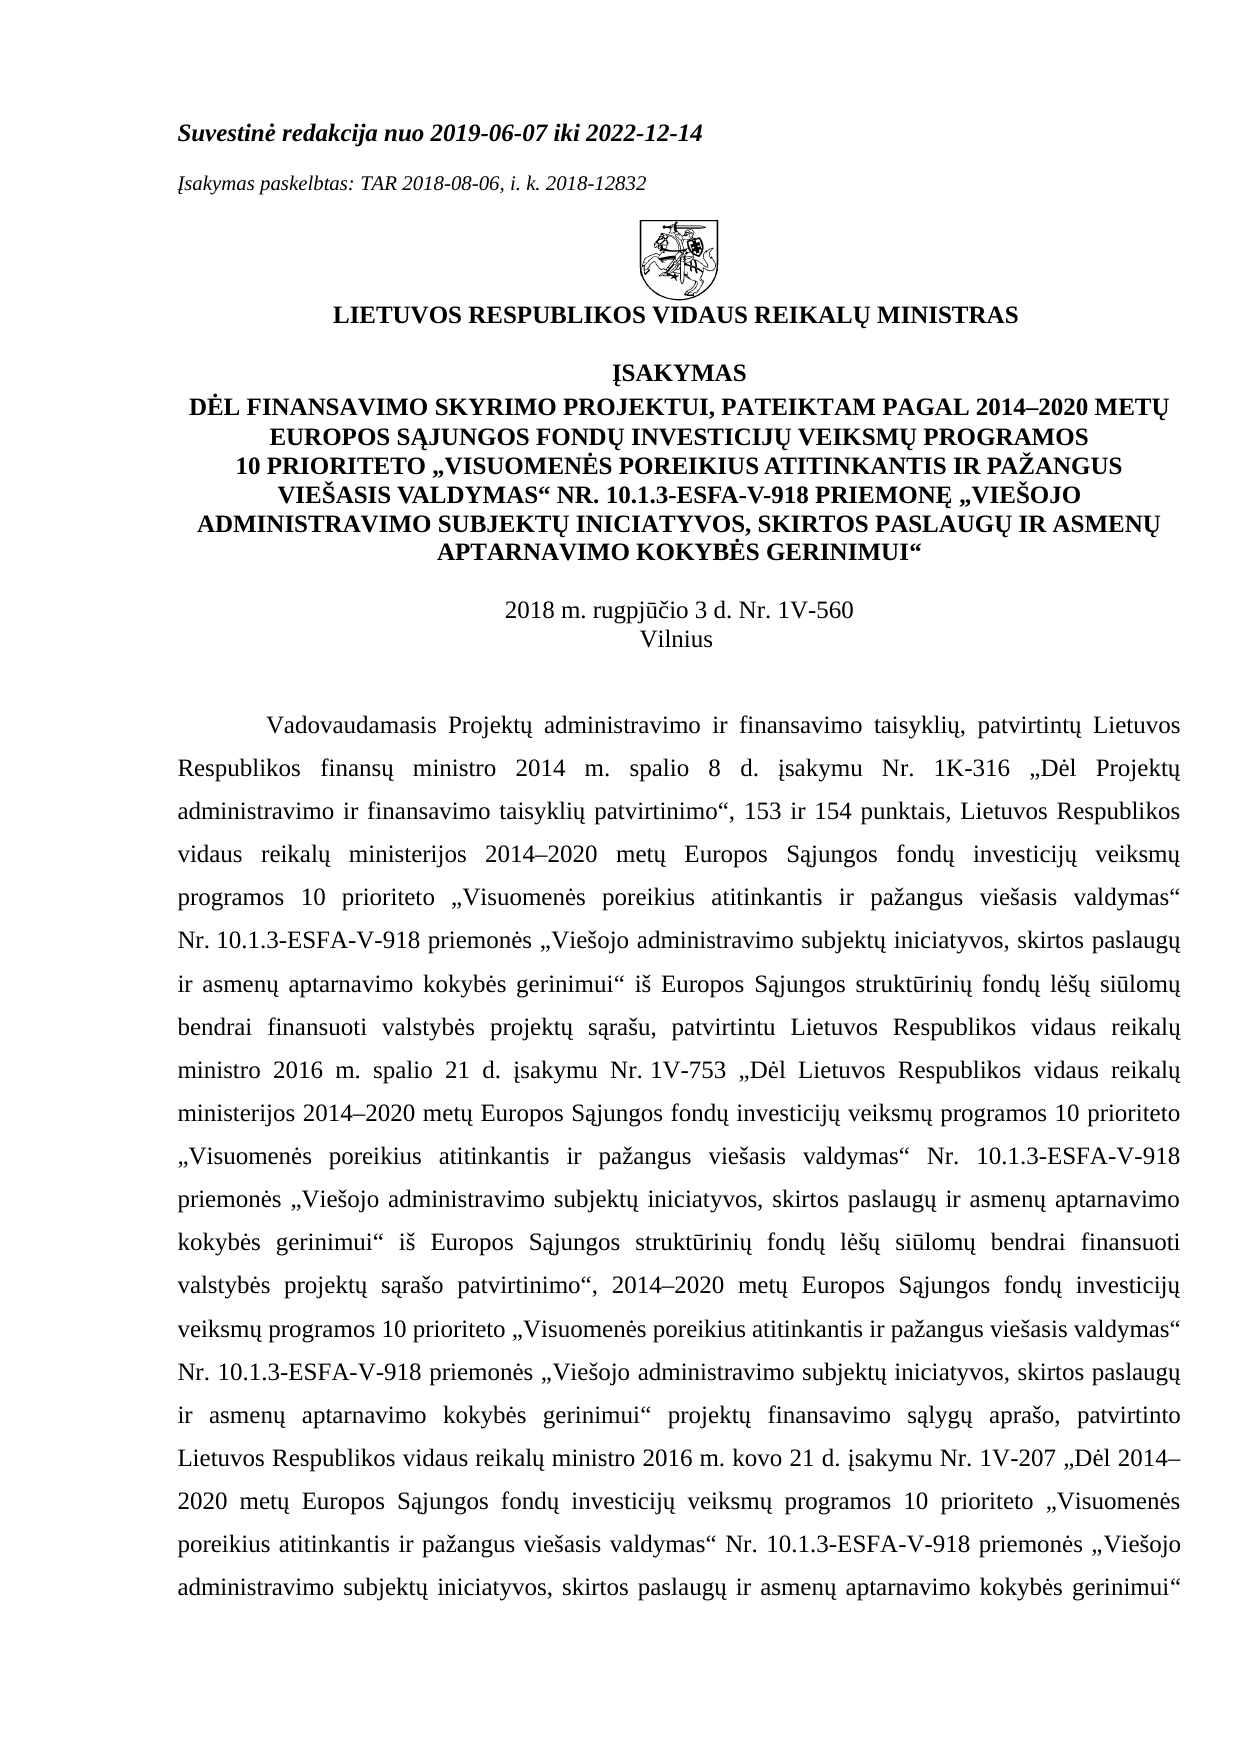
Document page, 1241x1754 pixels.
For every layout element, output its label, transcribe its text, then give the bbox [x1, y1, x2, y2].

text ĮSAKYMAS [177, 358, 1181, 387]
text 2018 m. rugpjūčio 3 d. Nr. 1V-560 [177, 595, 1181, 624]
text Vadovaudamasis Projektų administravimo ir finansavimo taisyklių, patvirtintų Lietuvos Respublikos finansų ministro 2014 m. spalio 8 d. įsakymu Nr. 1K-316 „Dėl Projektų administravimo ir finansavimo taisyklių patvirtinimo“, 153 ir 154 punktais, Lietuvos Respublikos vidaus reikalų ministerijos 2014–2020 metų Europos Sąjungos fondų investicijų veiksmų programos 10 prioriteto „Visuomenės poreikius atitinkantis ir pažangus viešasis valdymas“ Nr. 10.1.3-ESFA-V-918 priemonės „Viešojo administravimo subjektų iniciatyvos, skirtos paslaugų ir asmenų aptarnavimo kokybės gerinimui“ iš Europos Sąjungos struktūrinių fondų lėšų siūlomų bendrai finansuoti valstybės projektų sąrašu, patvirtintu Lietuvos Respublikos vidaus reikalų ministro 2016 m. spalio 21 d. įsakymu Nr. 1V-753 „Dėl Lietuvos Respublikos vidaus reikalų ministerijos 2014–2020 metų Europos Sąjungos fondų investicijų veiksmų programos 10 prioriteto „Visuomenės poreikius atitinkantis ir pažangus viešasis valdymas“ Nr. 10.1.3-ESFA-V-918 priemonės „Viešojo administravimo subjektų iniciatyvos, skirtos paslaugų ir asmenų aptarnavimo kokybės gerinimui“ iš Europos Sąjungos struktūrinių fondų lėšų siūlomų bendrai finansuoti valstybės projektų sąrašo patvirtinimo“, 2014–2020 metų Europos Sąjungos fondų investicijų veiksmų programos 10 prioriteto „Visuomenės poreikius atitinkantis ir pažangus viešasis valdymas“ Nr. 10.1.3-ESFA-V-918 priemonės „Viešojo administravimo subjektų iniciatyvos, skirtos paslaugų ir asmenų aptarnavimo kokybės gerinimui“ projektų finansavimo sąlygų aprašo, patvirtinto Lietuvos Respublikos vidaus reikalų ministro 2016 m. kovo 21 d. įsakymu Nr. 1V-207 „Dėl 2014–2020 metų Europos Sąjungos fondų investicijų veiksmų programos 10 prioriteto „Visuomenės poreikius atitinkantis ir pažangus viešasis valdymas“ Nr. 10.1.3-ESFA-V-918 priemonės „Viešojo administravimo subjektų iniciatyvos, skirtos paslaugų ir asmenų aptarnavimo kokybės gerinimui“ [177, 710, 1181, 1601]
text LIETUVOS RESPUBLIKOS VIDAUS REIKALŲ MINISTRAS [177, 300, 1181, 329]
text DĖL FINANSAVIMO SKYRIMO PROJEKTUI, PATEIKTam PAGAL 2014–2020 METŲ EUROPOS SĄJUNGOS FONDŲ INVESTICIJŲ VEIKSMŲ PROGRAMOS 10 PRIORITETO „VISUOMENĖS POREIKIUS ATITINKANTIS IR PAŽANGUS VIEŠASIS VALDYMAS“ NR. 10.1.3-ESFA-V-918 PRIEMONĘ „VIEŠOJO ADMINISTRAVIMO SUBJEKTŲ INICIATYVOS, SKIRTOS PASLAUGŲ IR ASMENŲ APTARNAVIMO KOKYBĖS GERINIMUI“ [177, 387, 1181, 566]
text Vilnius [177, 624, 1181, 652]
text Įsakymas paskelbtas: TAR 2018-08-06, i. k. 2018-12832 [177, 171, 1181, 195]
text Suvestinė redakcija nuo 2019-06-07 iki 2022-12-14 [177, 118, 1181, 147]
